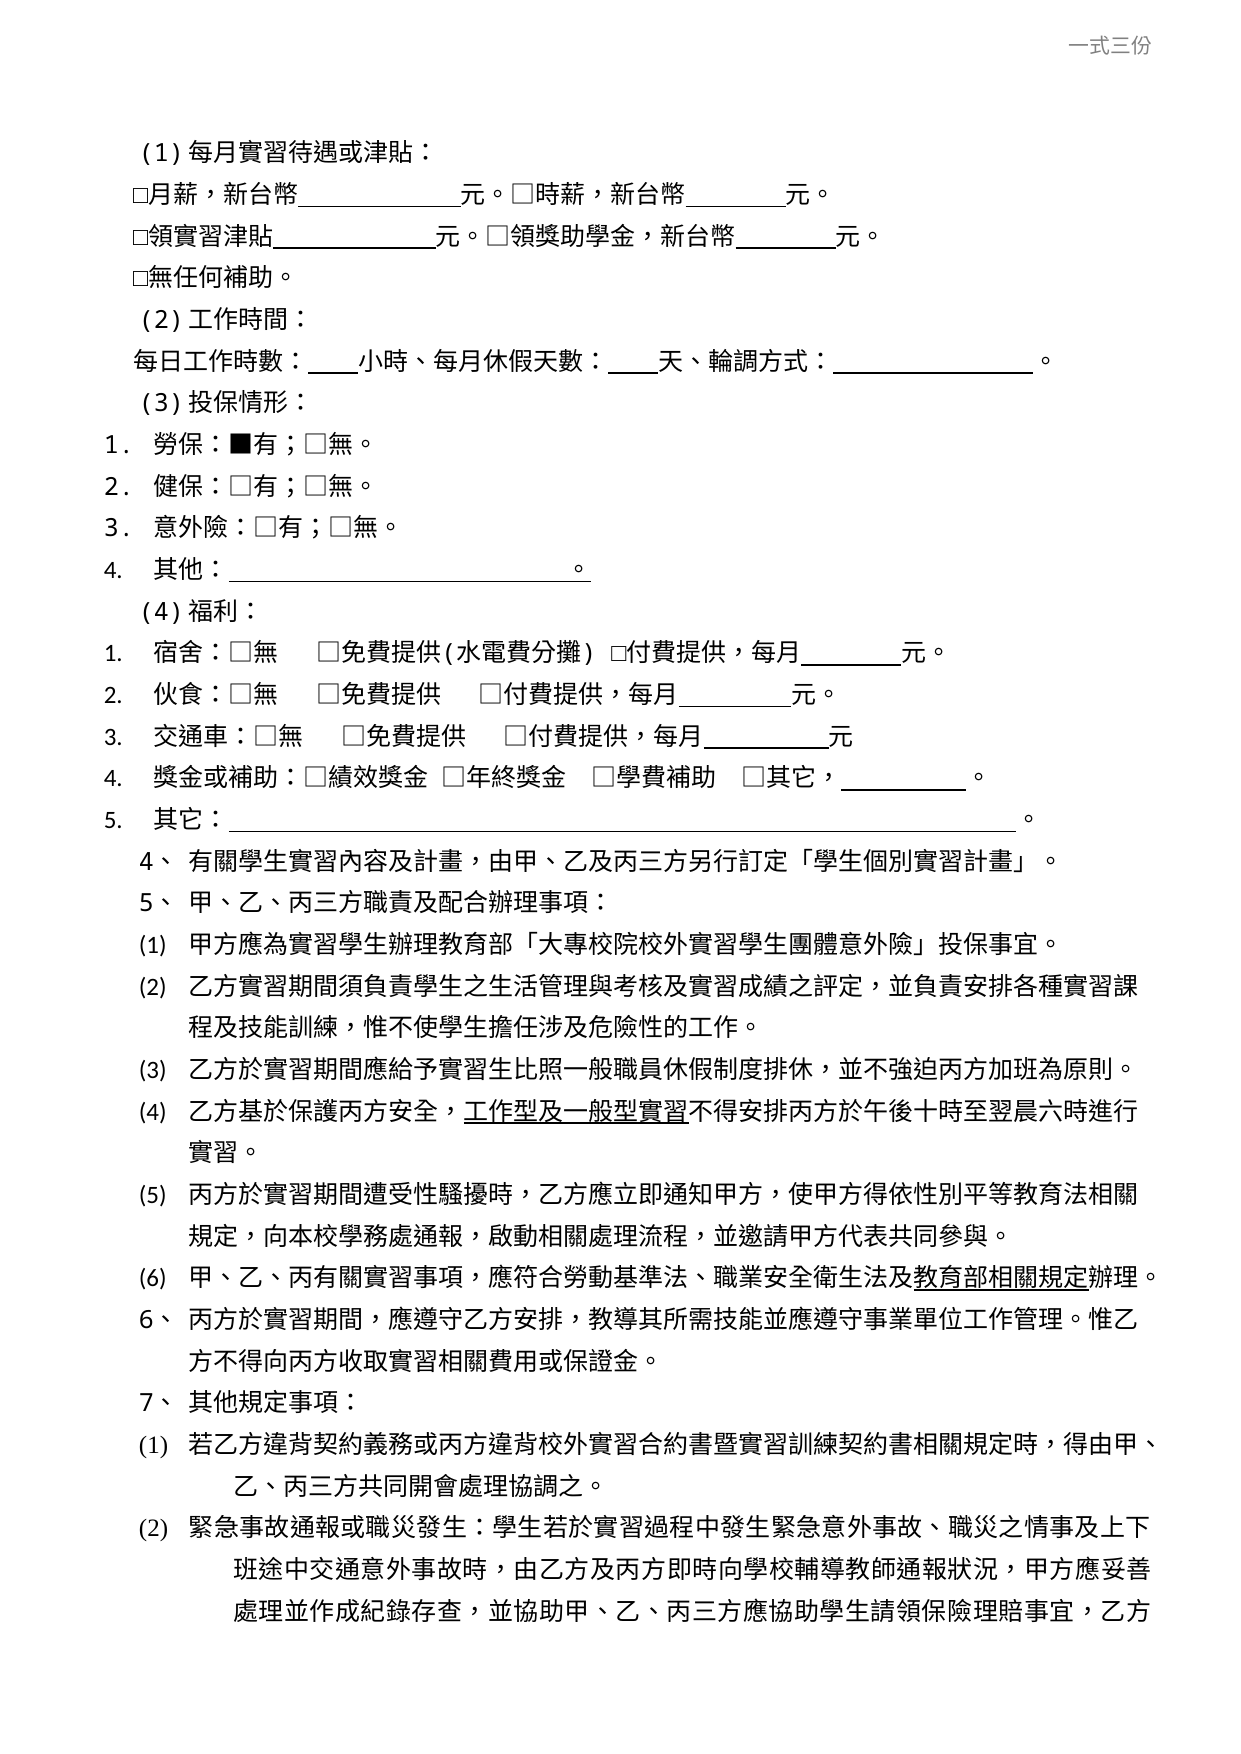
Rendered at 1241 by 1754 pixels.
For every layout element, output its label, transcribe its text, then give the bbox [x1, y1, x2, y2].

list 其他規定事項： [139, 1378, 1152, 1420]
list 其他： 。 [103, 545, 1152, 587]
list 勞保：■有；□無。 [103, 420, 1152, 462]
list 意外險：□有；□無。 [103, 503, 1152, 545]
list 緊急事故通報或職災發生：學生若於實習過程中發生緊急意外事故、職災之情事及上下班途中交通意外事故時，由乙方及丙方即時向學校輔導教師通報狀況，甲方應妥善處理並作成紀錄存查，並協助甲、乙、丙三方應協助學生請領保險理賠事宜，乙方 [139, 1503, 1152, 1628]
list 丙方於實習期間，應遵守乙方安排，教導其所需技能並應遵守事業單位工作管理。惟乙方不得向丙方收取實習相關費用或保證金。 [139, 1295, 1152, 1378]
list 健保：□有；□無。 [103, 462, 1152, 503]
list 交通車：□無 □免費提供 □付費提供，每月 元 [103, 712, 1152, 753]
text □無任何補助。 [89, 253, 1152, 295]
list 伙食：□無 □免費提供 □付費提供，每月 元。 [103, 670, 1152, 712]
text 每日工作時數： 小時、每月休假天數： 天、輪調方式： 。 [133, 337, 1152, 378]
list 獎金或補助：□績效獎金 □年終獎金 □學費補助 □其它， 。 [103, 753, 1152, 795]
list 若乙方違背契約義務或丙方違背校外實習合約書暨實習訓練契約書相關規定時，得由甲、乙、丙三方共同開會處理協調之。 [139, 1420, 1152, 1503]
list 每月實習待遇或津貼： [139, 128, 1152, 170]
list 甲、乙、丙有關實習事項，應符合勞動基準法、職業安全衛生法及教育部相關規定辦理。 [139, 1253, 1152, 1295]
list 甲方應為實習學生辦理教育部「大專校院校外實習學生團體意外險」投保事宜。 [139, 920, 1152, 962]
list 其它： 。 [103, 795, 1152, 837]
list 有關學生實習內容及計畫，由甲、乙及丙三方另行訂定「學生個別實習計畫」。 [139, 837, 1152, 878]
text □月薪，新台幣 元。□時薪，新台幣 元。 [89, 170, 1152, 212]
list 投保情形： [139, 378, 1152, 420]
list 乙方實習期間須負責學生之生活管理與考核及實習成績之評定，並負責安排各種實習課程及技能訓練，惟不使學生擔任涉及危險性的工作。 [139, 962, 1152, 1045]
list 福利： [139, 587, 1152, 628]
text □領實習津貼 元。□領獎助學金，新台幣 元。 [89, 212, 1152, 253]
list 丙方於實習期間遭受性騷擾時，乙方應立即通知甲方，使甲方得依性別平等教育法相關規定，向本校學務處通報，啟動相關處理流程，並邀請甲方代表共同參與。 [139, 1170, 1152, 1253]
list 工作時間： [139, 295, 1152, 337]
list 乙方基於保護丙方安全，工作型及一般型實習不得安排丙方於午後十時至翌晨六時進行實習。 [139, 1087, 1152, 1170]
list 乙方於實習期間應給予實習生比照一般職員休假制度排休，並不強迫丙方加班為原則。 [139, 1045, 1152, 1087]
list 甲、乙、丙三方職責及配合辦理事項： [139, 878, 1152, 920]
list 宿舍：□無 □免費提供(水電費分攤) □付費提供，每月 元。 [103, 628, 1152, 670]
